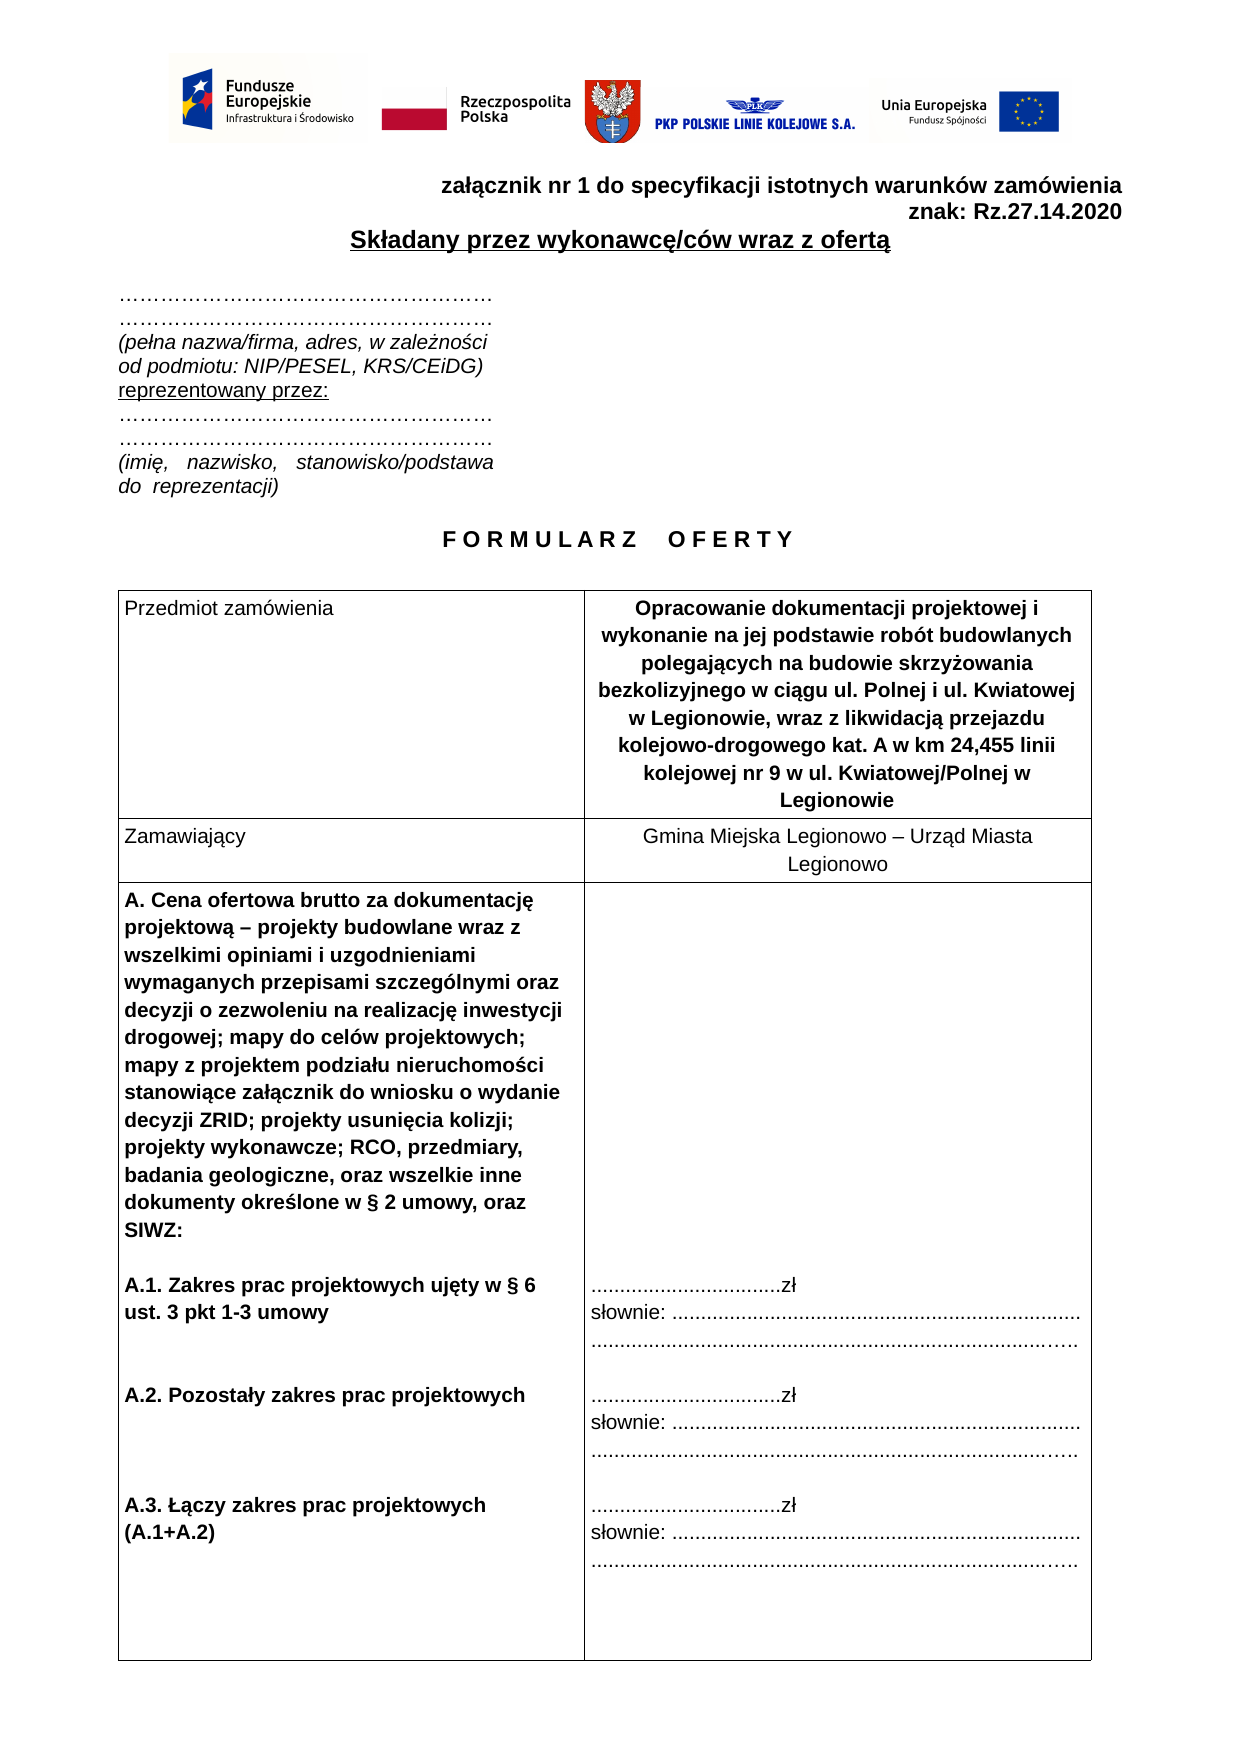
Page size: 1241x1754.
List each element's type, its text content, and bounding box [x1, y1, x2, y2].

text znak: Rz.27.14.2020 [120, 198, 1122, 224]
picture [168, 53, 1072, 143]
text reprezentowany przez: [118, 378, 496, 402]
text ……………………………………………………………………………………………… [118, 282, 496, 330]
table_cell .................................zł słownie: ......................................................................................................................................................….. .................................zł słownie: ......................................................................................................................................................….. .................................zł słownie: ......................................................................................................................................................….. [585, 883, 1091, 1660]
text (imię, nazwisko, stanowisko/podstawa do reprezentacji) [118, 450, 496, 498]
table_cell A. Cena ofertowa brutto za dokumentację projektową – projekty budowlane wraz z wszelkimi opiniami i uzgodnieniami wymaganych przepisami szczególnymi oraz decyzji o zezwoleniu na realizację inwestycji drogowej; mapy do celów projektowych; mapy z projektem podziału nieruchomości stanowiące załącznik do wniosku o wydanie decyzji ZRID; projekty usunięcia kolizji; projekty wykonawcze; RCO, przedmiary, badania geologiczne, oraz wszelkie inne dokumenty określone w § 2 umowy, oraz SIWZ: A.1. Zakres prac projektowych ujęty w § 6 ust. 3 pkt 1-3 umowy A.2. Pozostały zakres prac projektowych A.3. Łączy zakres prac projektowych (A.1+A.2) [119, 883, 584, 1660]
table_header Opracowanie dokumentacji projektowej i wykonanie na jej podstawie robót budowlanych polegających na budowie skrzyżowania bezkolizyjnego w ciągu ul. Polnej i ul. Kwiatowej w Legionowie, wraz z likwidacją przejazdu kolejowo-drogowego kat. A w km 24,455 linii kolejowej nr 9 w ul. Kwiatowej/Polnej w Legionowie [585, 591, 1091, 818]
table_header Przedmiot zamówienia [119, 591, 584, 818]
text Składany przez wykonawcę/ców wraz z ofertą [118, 224, 1122, 253]
text (pełna nazwa/firma, adres, w zależności od podmiotu: NIP/PESEL, KRS/CEiDG) [118, 330, 496, 378]
text ……………………………………………………………………………………………… [118, 402, 514, 450]
text załącznik nr 1 do specyfikacji istotnych warunków zamówienia [120, 172, 1122, 198]
table_cell Zamawiający [119, 819, 584, 882]
text F O R M U L A R Z O F E R T Y [118, 526, 1122, 553]
table_cell Gmina Miejska Legionowo – Urząd Miasta Legionowo [585, 819, 1091, 882]
